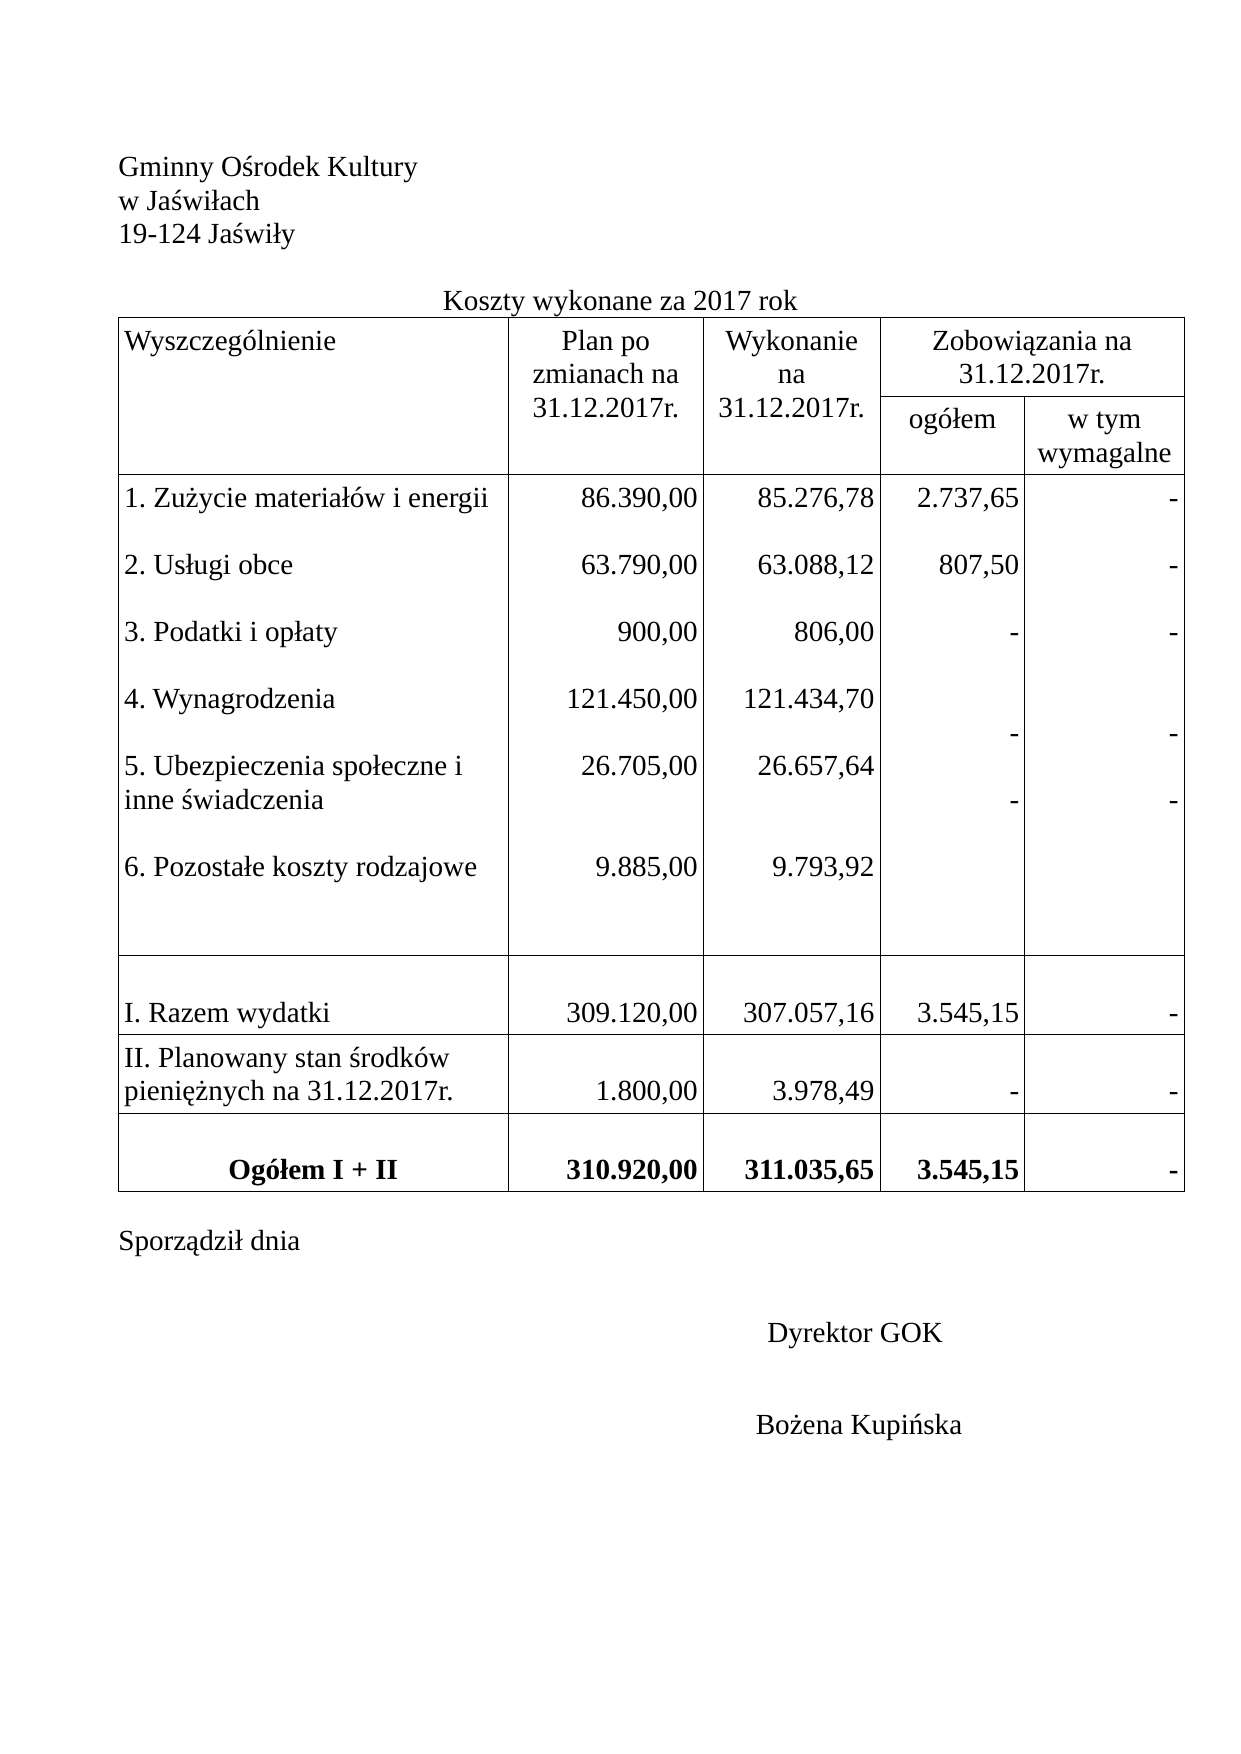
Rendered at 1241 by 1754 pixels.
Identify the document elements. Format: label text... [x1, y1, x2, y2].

table_cell - [1025, 956, 1184, 1034]
text w Jaświłach [118, 183, 1122, 216]
table_cell 3.978,49 [704, 1035, 880, 1113]
table_cell 2.737,65 807,50 - - - [881, 475, 1024, 955]
table_cell - [1025, 1114, 1184, 1191]
table_cell 311.035,65 [704, 1114, 880, 1191]
table_cell 1. Zużycie materiałów i energii 2. Usługi obce 3. Podatki i opłaty 4. Wynagrodzenia 5. Ubezpieczenia społeczne i inne świadczenia 6. Pozostałe koszty rodzajowe [119, 475, 508, 955]
text Dyrektor GOK [118, 1315, 1122, 1348]
text Koszty wykonane za 2017 rok [118, 283, 1122, 317]
text Bożena Kupińska [118, 1407, 1122, 1440]
table_header Plan po zmianach na 31.12.2017r. [509, 318, 703, 474]
table_cell 307.057,16 [704, 956, 880, 1034]
table_cell II. Planowany stan środków pieniężnych na 31.12.2017r. [119, 1035, 508, 1113]
table_cell 85.276,78 63.088,12 806,00 121.434,70 26.657,64 9.793,92 [704, 475, 880, 955]
text 19-124 Jaświły [118, 216, 1122, 250]
table_cell - [1025, 1035, 1184, 1113]
table_cell Ogółem I + II [119, 1114, 508, 1191]
text Sporządził dnia [118, 1223, 1122, 1256]
table_cell 309.120,00 [509, 956, 703, 1034]
table_cell w tym wymagalne [1025, 397, 1184, 474]
table_cell 3.545,15 [881, 1114, 1024, 1191]
table_cell 86.390,00 63.790,00 900,00 121.450,00 26.705,00 9.885,00 [509, 475, 703, 955]
table_cell I. Razem wydatki [119, 956, 508, 1034]
table_header Wykonanie na 31.12.2017r. [704, 318, 880, 474]
table_cell 3.545,15 [881, 956, 1024, 1034]
table_header Zobowiązania na 31.12.2017r. [881, 318, 1184, 396]
text Gminny Ośrodek Kultury [118, 149, 1122, 183]
table_cell ogółem [881, 397, 1024, 474]
table_cell 1.800,00 [509, 1035, 703, 1113]
table_cell 310.920,00 [509, 1114, 703, 1191]
table_cell - [881, 1035, 1024, 1113]
table_cell - - - - - [1025, 475, 1184, 955]
table_header Wyszczególnienie [119, 318, 508, 474]
